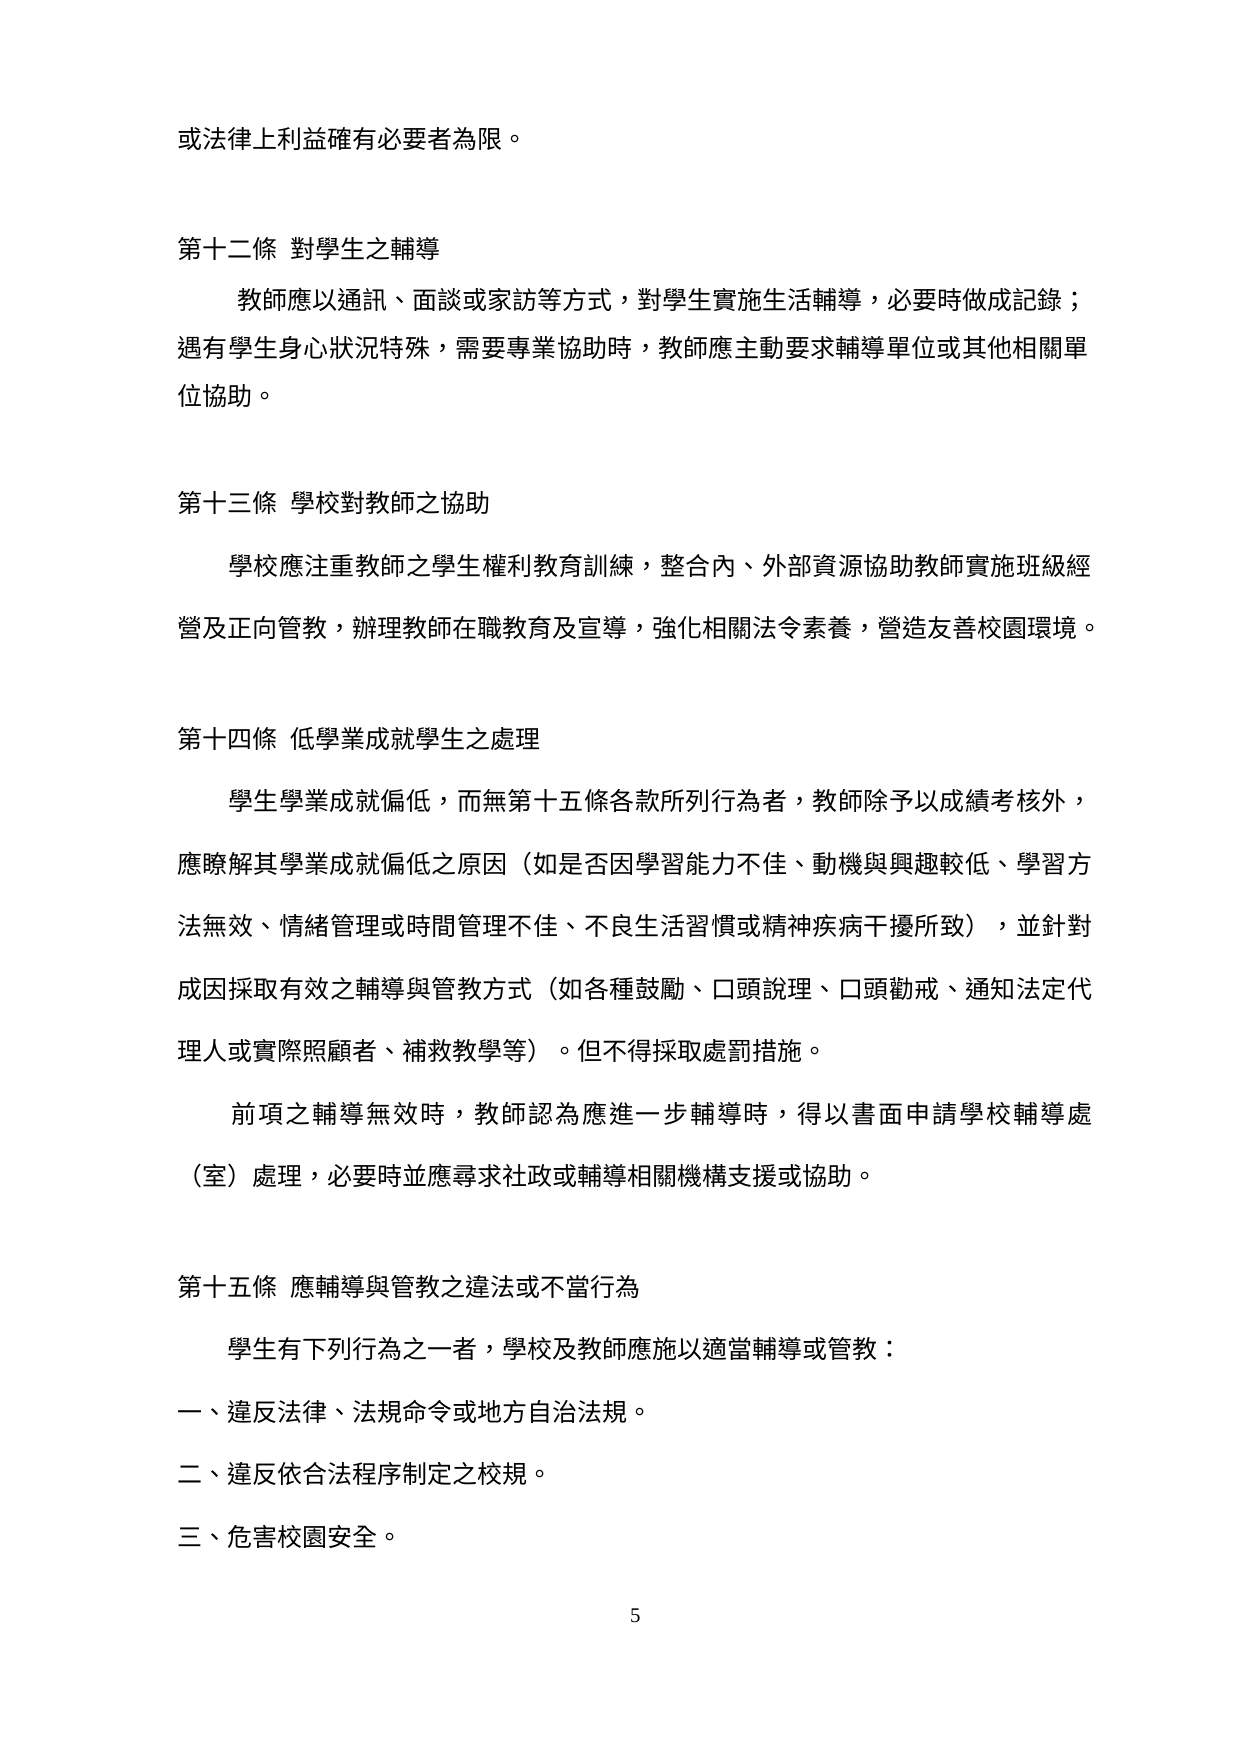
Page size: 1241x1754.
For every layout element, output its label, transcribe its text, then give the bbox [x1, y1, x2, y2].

text 學生學業成就偏低，而無第十五條各款所列行為者，教師除予以成績考核外，應瞭解其學業成就偏低之原因（如是否因學習能力不佳、動機與興趣較低、學習方法無效、情緒管理或時間管理不佳、不良生活習慣或精神疾病干擾所致），並針對成因採取有效之輔導與管教方式（如各種鼓勵、口頭說理、口頭勸戒、通知法定代理人或實際照顧者、補救教學等）。但不得採取處罰措施。 [177, 758, 1092, 1071]
text 一、違反法律、法規命令或地方自治法規。 [177, 1368, 1092, 1431]
text 前項之輔導無效時，教師認為應進一步輔導時，得以書面申請學校輔導處（室）處理，必要時並應尋求社政或輔導相關機構支援或協助。 [177, 1071, 1092, 1196]
text 或法律上利益確有必要者為限。 [177, 96, 1092, 158]
text 學校應注重教師之學生權利教育訓練，整合內、外部資源協助教師實施班級經營及正向管教，辦理教師在職教育及宣導，強化相關法令素養，營造友善校園環境。 [177, 523, 1092, 648]
text 三、危害校園安全。 [177, 1493, 1092, 1556]
text 第十四條 低學業成就學生之處理 [177, 696, 1092, 758]
text 第十五條 應輔導與管教之違法或不當行為 [177, 1243, 1092, 1306]
text 教師應以通訊、面談或家訪等方式，對學生實施生活輔導，必要時做成記錄；遇有學生身心狀況特殊，需要專業協助時，教師應主動要求輔導單位或其他相關單位協助。 [177, 268, 1088, 412]
text 第十三條 學校對教師之協助 [177, 460, 1092, 523]
text 第十二條 對學生之輔導 [177, 206, 1092, 268]
text 學生有下列行為之一者，學校及教師應施以適當輔導或管教： [177, 1306, 1092, 1368]
text 二、違反依合法程序制定之校規。 [177, 1431, 1092, 1493]
